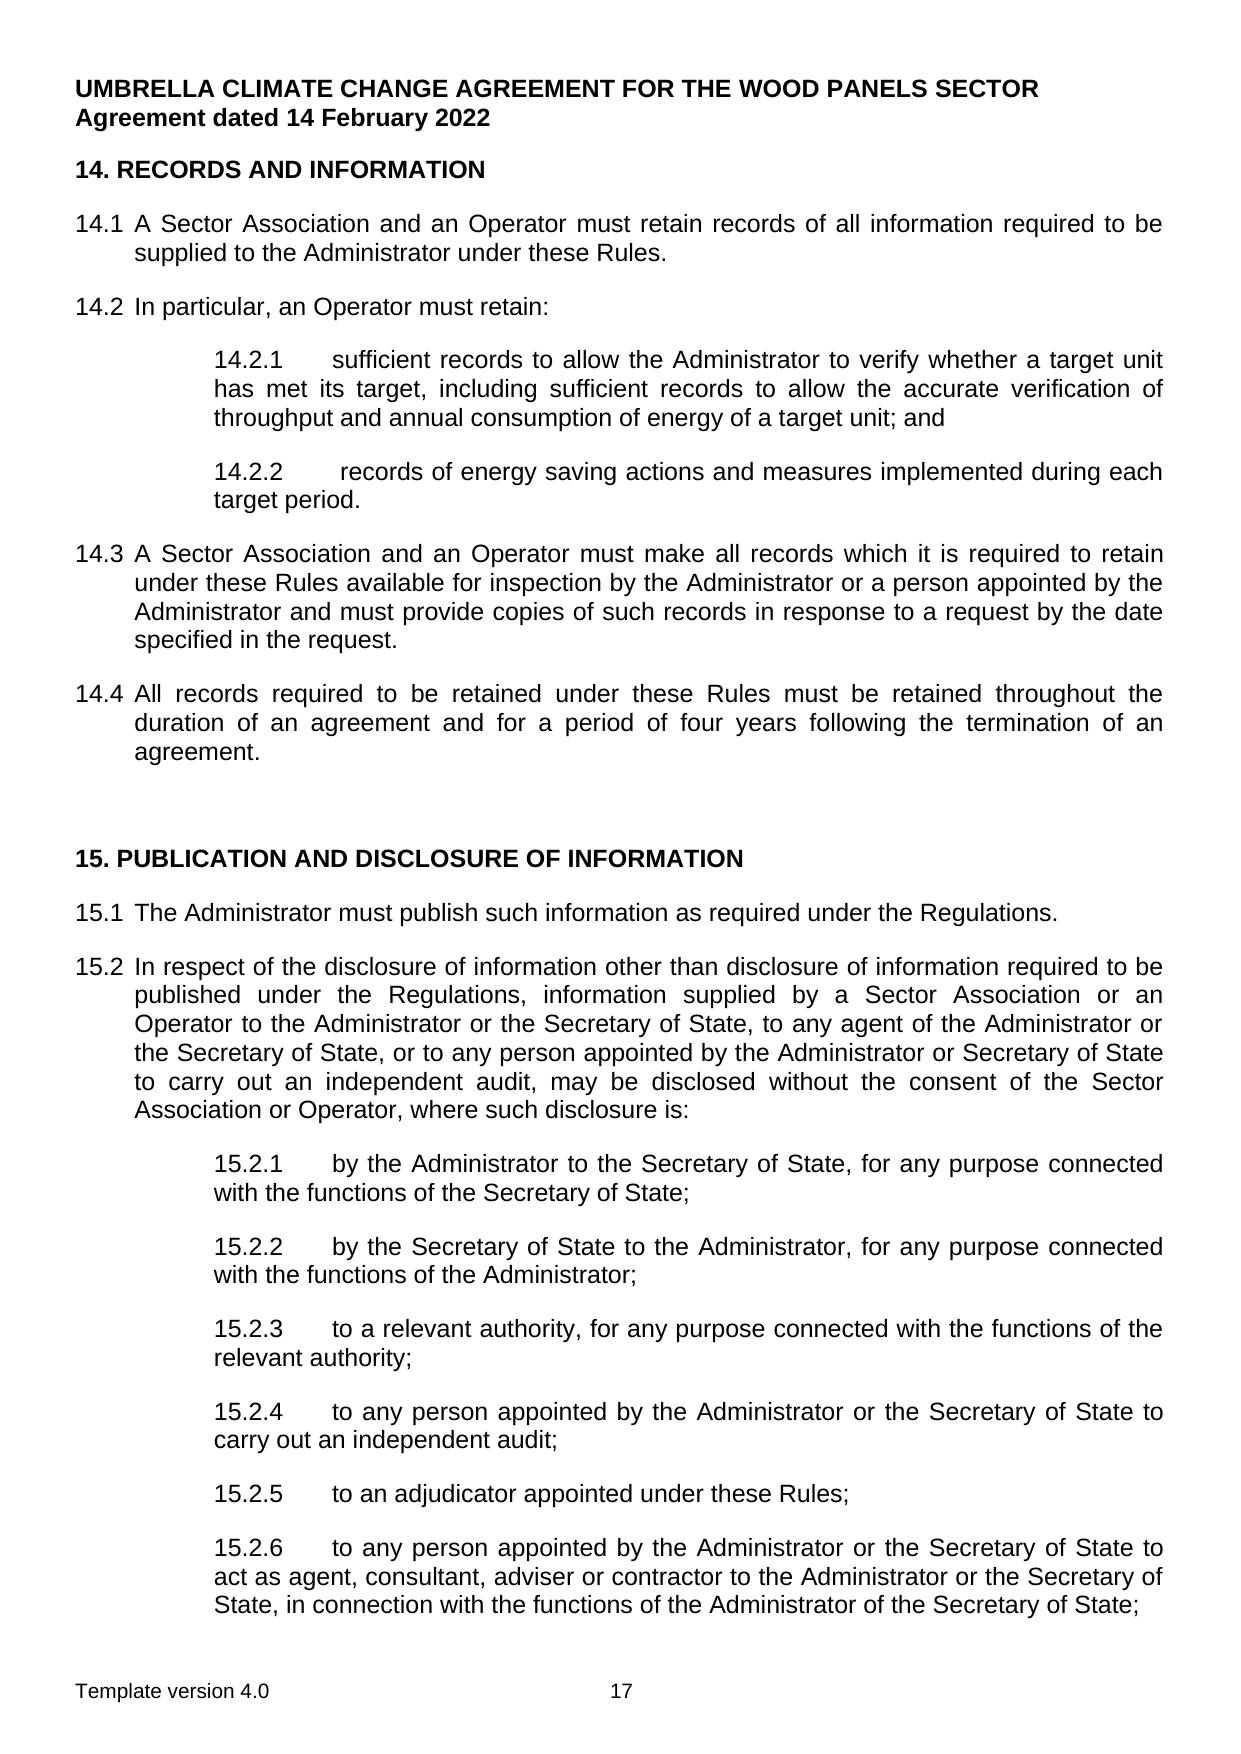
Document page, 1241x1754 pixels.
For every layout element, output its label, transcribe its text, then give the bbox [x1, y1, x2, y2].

list to any person appointed by the Administrator or the Secretary of State to act as agent, consultant, adviser or contractor to the Administrator or the Secretary of State, in connection with the functions of the Administrator of the Secretary of State; [214, 1533, 1165, 1619]
list RECORDS AND INFORMATION [75, 155, 1165, 184]
list All records required to be retained under these Rules must be retained throughout the duration of an agreement and for a period of four years following the termination of an agreement. [75, 679, 1165, 765]
list The Administrator must publish such information as required under the Regulations. [75, 898, 1165, 926]
list A Sector Association and an Operator must make all records which it is required to retain under these Rules available for inspection by the Administrator or a person appointed by the Administrator and must provide copies of such records in response to a request by the date specified in the request. [75, 539, 1165, 654]
list by the Secretary of State to the Administrator, for any purpose connected with the functions of the Administrator; [214, 1231, 1165, 1289]
list to an adjudicator appointed under these Rules; [214, 1479, 1165, 1508]
list PUBLICATION AND DISCLOSURE OF INFORMATION [75, 844, 1165, 873]
list by the Administrator to the Secretary of State, for any purpose connected with the functions of the Secretary of State; [214, 1149, 1165, 1206]
list records of energy saving actions and measures implemented during each target period. [214, 456, 1165, 514]
list In respect of the disclosure of information other than disclosure of information required to be published under the Regulations, information supplied by a Sector Association or an Operator to the Administrator or the Secretary of State, to any agent of the Administrator or the Secretary of State, or to any person appointed by the Administrator or Secretary of State to carry out an independent audit, may be disclosed without the consent of the Sector Association or Operator, where such disclosure is: [75, 951, 1165, 1124]
list sufficient records to allow the Administrator to verify whether a target unit has met its target, including sufficient records to allow the accurate verification of throughput and annual consumption of energy of a target unit; and [214, 345, 1165, 431]
list to any person appointed by the Administrator or the Secretary of State to carry out an independent audit; [214, 1396, 1165, 1454]
list In particular, an Operator must retain: [75, 291, 1165, 320]
list A Sector Association and an Operator must retain records of all information required to be supplied to the Administrator under these Rules. [75, 209, 1165, 266]
list to a relevant authority, for any purpose connected with the functions of the relevant authority; [214, 1314, 1165, 1371]
